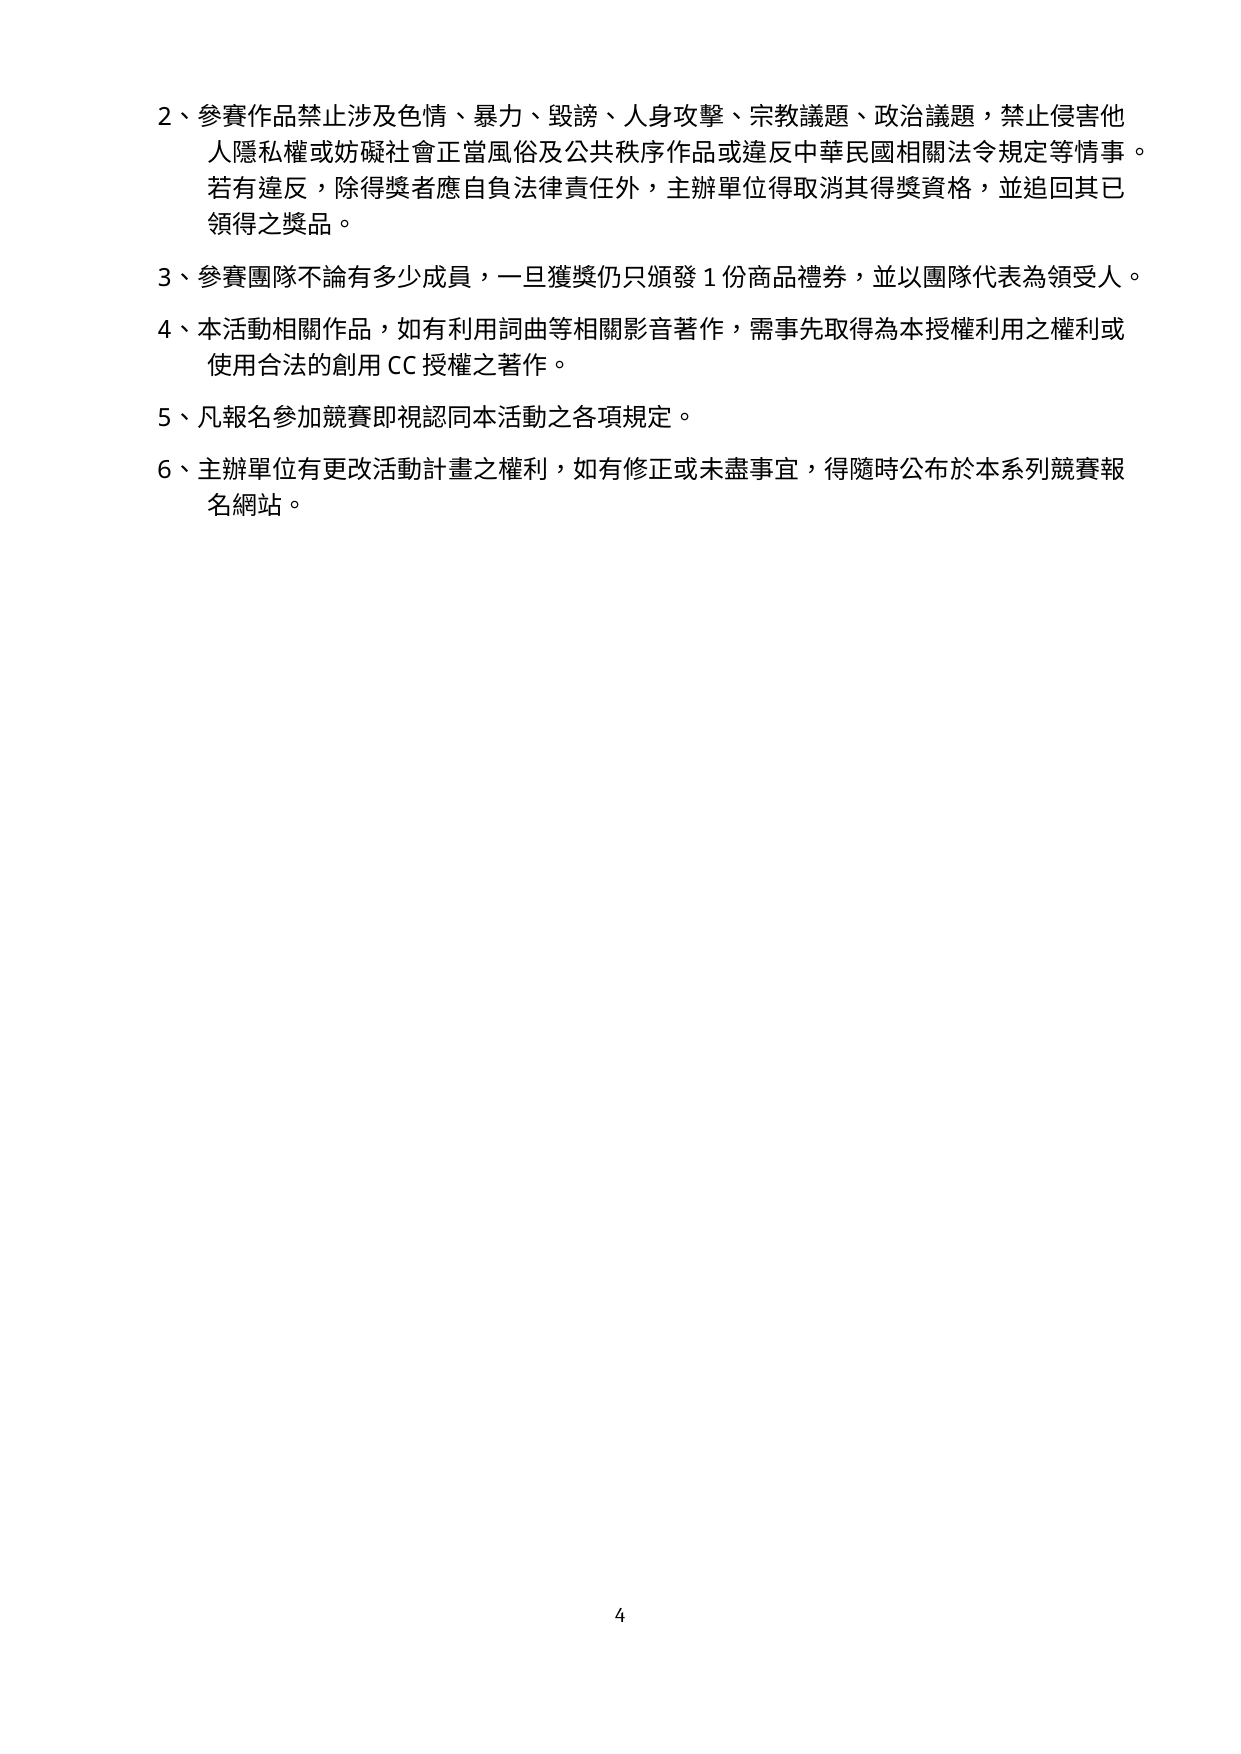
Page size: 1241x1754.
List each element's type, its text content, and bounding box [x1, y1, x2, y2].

subtitle 主辦單位有更改活動計畫之權利，如有修正或未盡事宜，得隨時公布於本系列競賽報名網站。 [157, 449, 1128, 522]
subtitle 參賽作品禁止涉及色情、暴力、毀謗、人身攻擊、宗教議題、政治議題，禁止侵害他人隱私權或妨礙社會正當風俗及公共秩序作品或違反中華民國相關法令規定等情事。若有違反，除得獎者應自負法律責任外，主辦單位得取消其得獎資格，並追回其已領得之獎品。 [157, 96, 1128, 241]
subtitle 本活動相關作品，如有利用詞曲等相關影音著作，需事先取得為本授權利用之權利或使用合法的創用CC授權之著作。 [157, 309, 1128, 382]
subtitle 凡報名參加競賽即視認同本活動之各項規定。 [157, 397, 1128, 434]
subtitle 參賽團隊不論有多少成員，一旦獲獎仍只頒發1份商品禮券，並以團隊代表為領受人。 [157, 257, 1128, 293]
